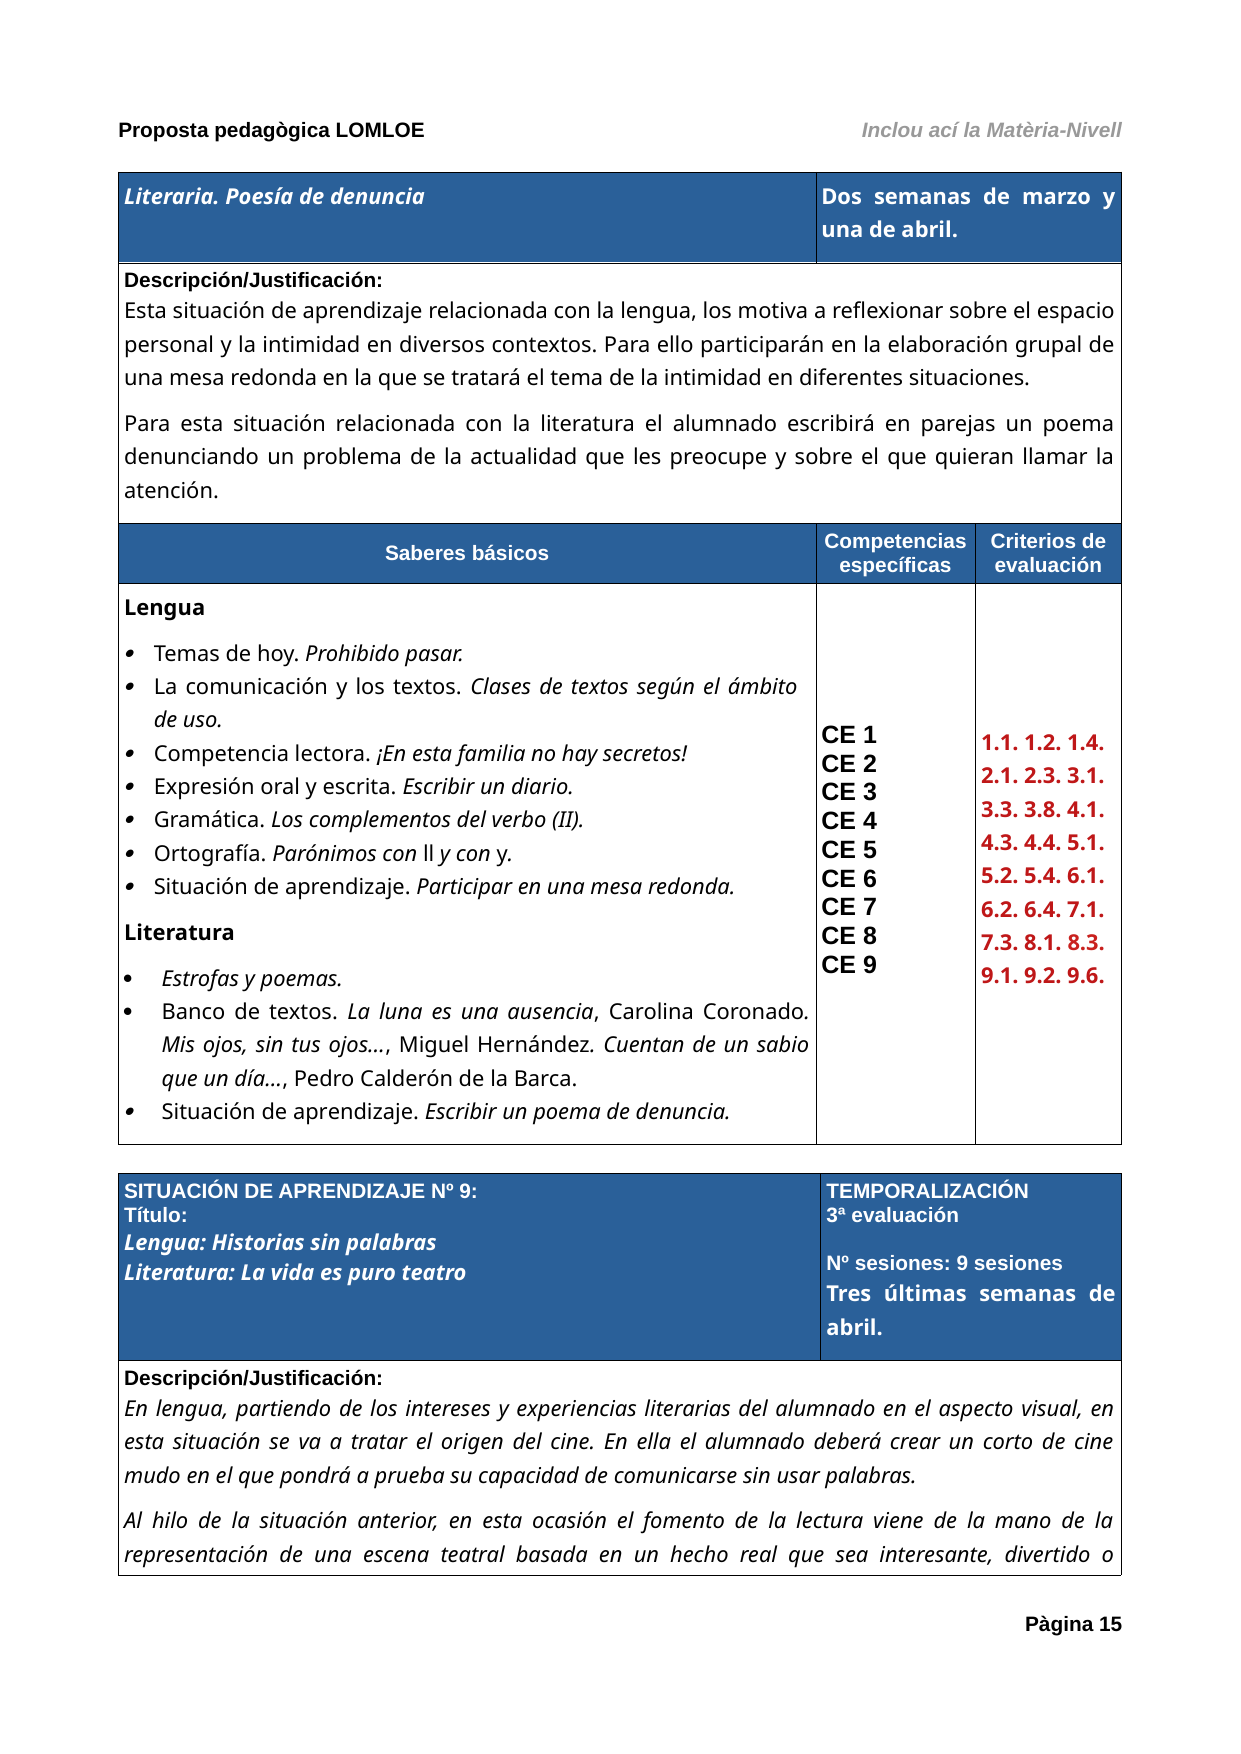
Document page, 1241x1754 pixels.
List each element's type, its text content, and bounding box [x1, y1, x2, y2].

table_cell CE 1 CE 2 CE 3 CE 4 CE 5 CE 6 CE 7 CE 8 CE 9 [817, 584, 975, 1144]
table_header SITUACIÓN DE APRENDIZAJE Nº 9: Título: Lengua: Historias sin palabras Literatura: La vida es puro teatro [119, 1174, 820, 1360]
table_cell 1.1. 1.2. 1.4. 2.1. 2.3. 3.1. 3.3. 3.8. 4.1. 4.3. 4.4. 5.1. 5.2. 5.4. 6.1. 6.2. 6.4. 7.1. 7.3. 8.1. 8.3. 9.1. 9.2. 9.6. [976, 584, 1121, 1144]
table_cell Competencias específicas [817, 524, 975, 583]
table_header TEMPORALIZACIÓN 3ª evaluación Nº sesiones: 9 sesiones Tres últimas semanas de abril. [821, 1174, 1121, 1360]
table_cell Descripción/Justificación: Esta situación de aprendizaje relacionada con la lengua, los motiva a reflexionar sobre el espacio personal y la intimidad en diversos contextos. Para ello participarán en la elaboración grupal de una mesa redonda en la que se tratará el tema de la intimidad en diferentes situaciones. Para esta situación relacionada con la literatura el alumnado escribirá en parejas un poema denunciando un problema de la actualidad que les preocupe y sobre el que quieran llamar la atención. [119, 264, 1121, 523]
table_cell Criterios de evaluación [976, 524, 1121, 583]
table_cell Lengua Temas de hoy. Prohibido pasar. La comunicación y los textos. Clases de textos según el ámbito de uso. Competencia lectora. ¡En esta familia no hay secretos! Expresión oral y escrita. Escribir un diario. Gramática. Los complementos del verbo (II). Ortografía. Parónimos con ll y con y. Situación de aprendizaje. Participar en una mesa redonda. Literatura Estrofas y poemas. Banco de textos. La luna es una ausencia, Carolina Coronado. Mis ojos, sin tus ojos…, Miguel Hernández. Cuentan de un sabio que un día…, Pedro Calderón de la Barca. Situación de aprendizaje. Escribir un poema de denuncia. [119, 584, 816, 1144]
table_header Dos semanas de marzo y una de abril. [817, 173, 1121, 262]
table_cell Saberes básicos [119, 524, 816, 583]
table_header Literaria. Poesía de denuncia [119, 173, 816, 262]
table_cell Descripción/Justificación: En lengua, partiendo de los intereses y experiencias literarias del alumnado en el aspecto visual, en esta situación se va a tratar el origen del cine. En ella el alumnado deberá crear un corto de cine mudo en el que pondrá a prueba su capacidad de comunicarse sin usar palabras. Al hilo de la situación anterior, en esta ocasión el fomento de la lectura viene de la mano de la representación de una escena teatral basada en un hecho real que sea interesante, divertido o [119, 1361, 1121, 1575]
